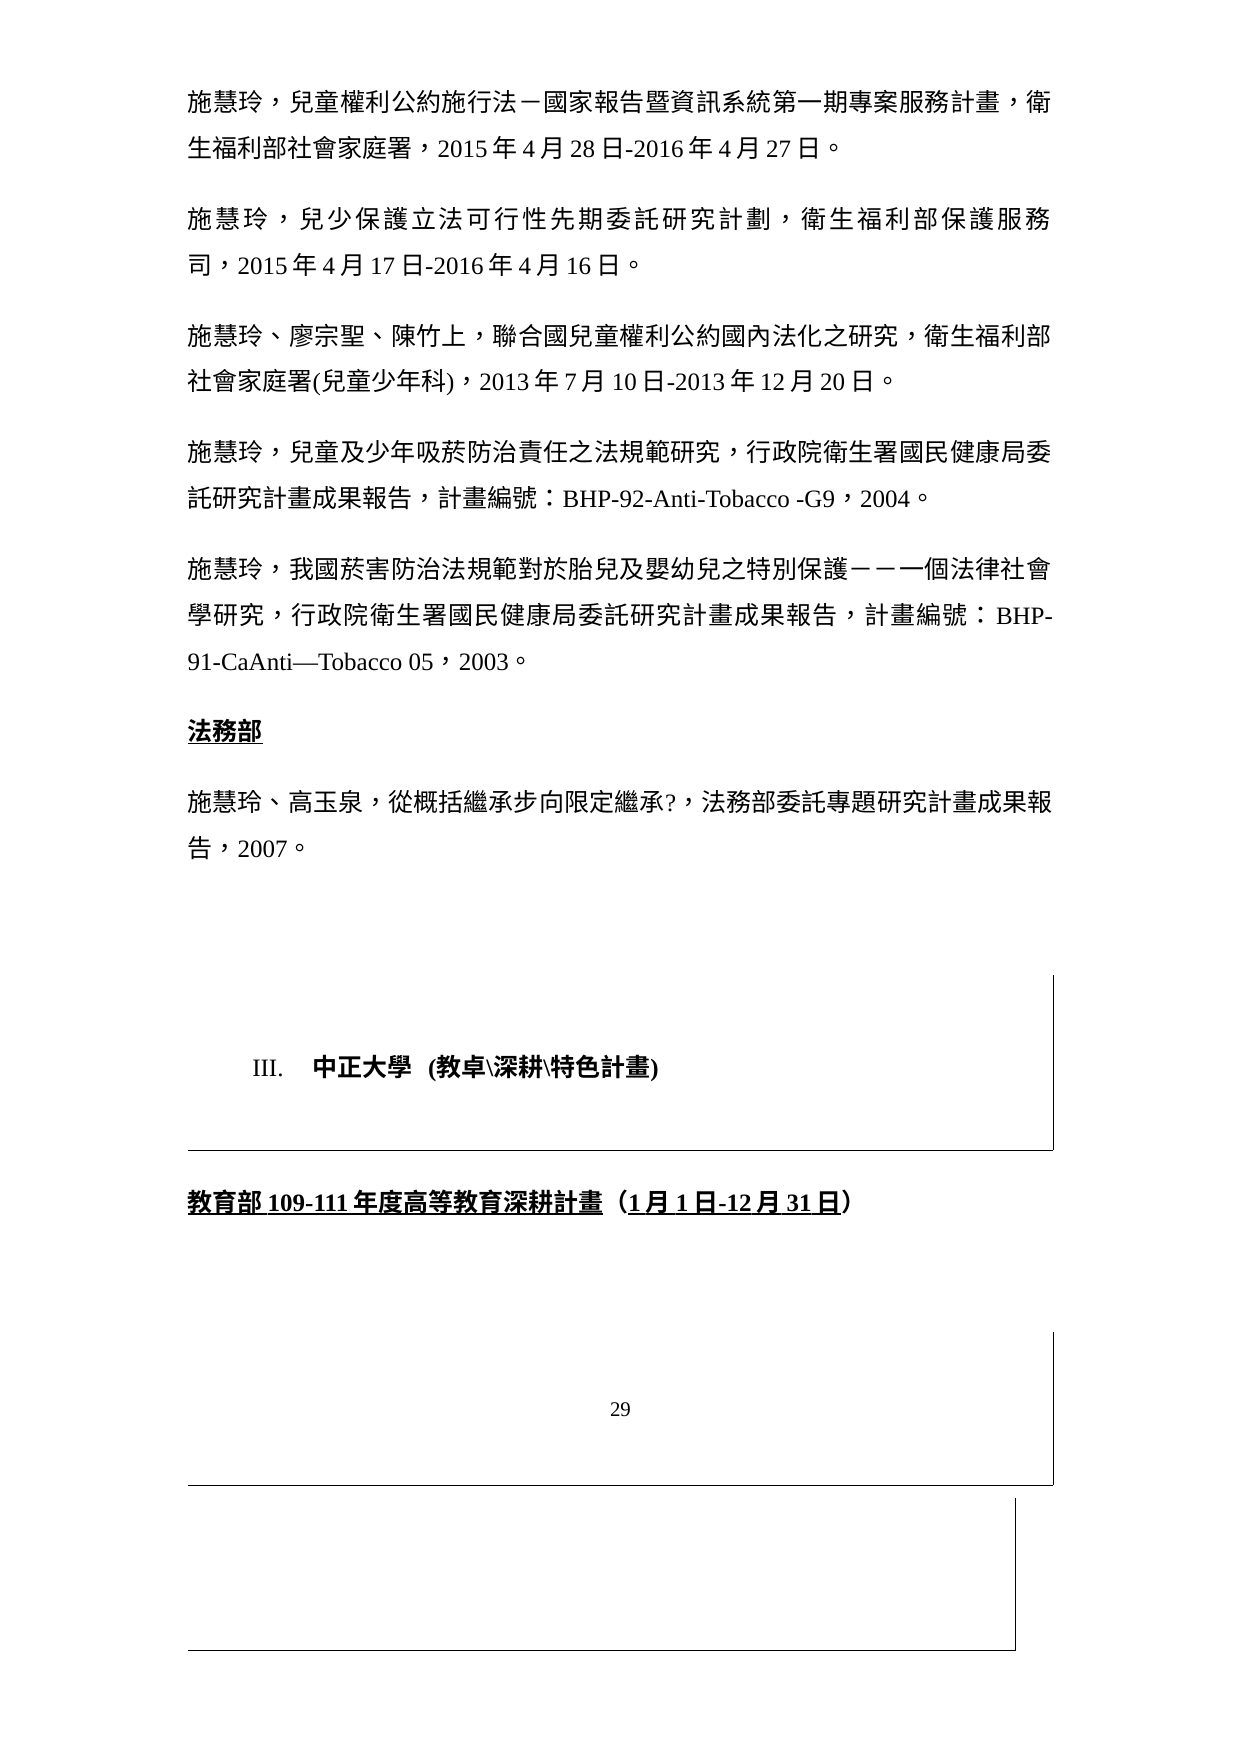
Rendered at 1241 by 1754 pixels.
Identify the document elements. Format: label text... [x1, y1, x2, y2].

list 中正大學 (教卓\深耕\特色計畫) [187, 975, 1053, 1150]
text 施慧玲、高玉泉，從概括繼承步向限定繼承?，法務部委託專題研究計畫成果報告，2007。 [187, 775, 1053, 867]
text 施慧玲，我國菸害防治法規範對於胎兒及嬰幼兒之特別保護－－一個法律社會學研究，行政院衛生署國民健康局委託研究計畫成果報告，計畫編號：BHP-91-CaAnti—Tobacco 05，2003。 [187, 542, 1053, 679]
text 教育部109-111年度高等教育深耕計畫（1月1日-12月31日） [187, 1175, 1053, 1221]
text 施慧玲，兒童權利公約施行法－國家報告暨資訊系統第一期專案服務計畫，衛生福利部社會家庭署，2015年4月28日-2016年4月27日。 [187, 75, 1053, 167]
text 法務部 [187, 704, 1053, 750]
text 施慧玲、廖宗聖、陳竹上，聯合國兒童權利公約國內法化之研究，衛生福利部社會家庭署(兒童少年科)，2013年7月10日-2013年12月20日。 [187, 308, 1053, 400]
text 施慧玲，兒少保護立法可行性先期委託研究計劃，衛生福利部保護服務司，2015年4月17日-2016年4月16日。 [187, 192, 1053, 283]
text 施慧玲，兒童及少年吸菸防治責任之法規範研究，行政院衛生署國民健康局委託研究計畫成果報告，計畫編號：BHP-92-Anti-Tobacco -G9，2004。 [187, 425, 1053, 517]
